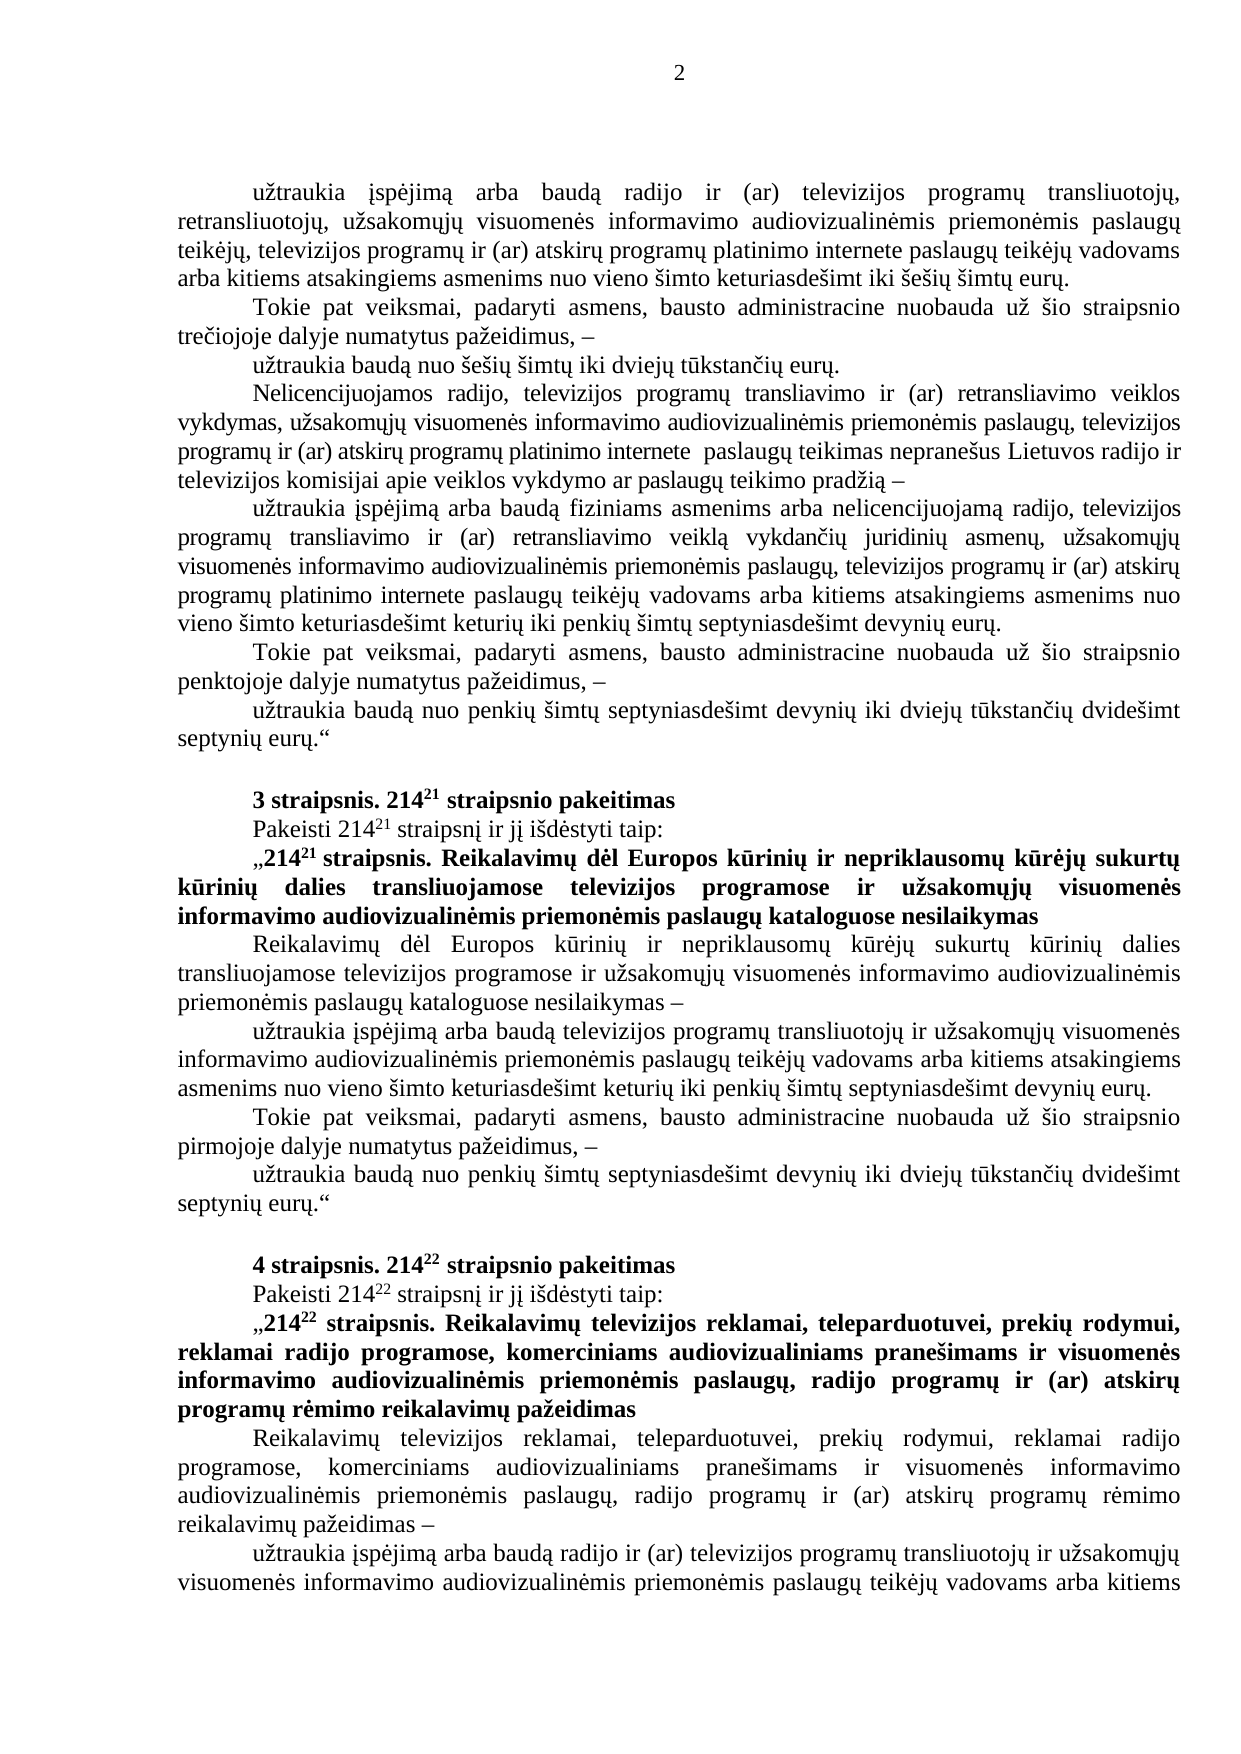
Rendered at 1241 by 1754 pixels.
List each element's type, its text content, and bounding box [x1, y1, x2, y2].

text Tokie pat veiksmai, padaryti asmens, bausto administracine nuobauda už šio straipsnio trečiojoje dalyje numatytus pažeidimus, – [177, 292, 1181, 350]
text „21421 straipsnis. Reikalavimų dėl Europos kūrinių ir nepriklausomų kūrėjų sukurtų kūrinių dalies transliuojamose televizijos programose ir užsakomųjų visuomenės informavimo audiovizualinėmis priemonėmis paslaugų kataloguose nesilaikymas [177, 843, 1181, 929]
text Reikalavimų televizijos reklamai, teleparduotuvei, prekių rodymui, reklamai radijo programose, komerciniams audiovizualiniams pranešimams ir visuomenės informavimo audiovizualinėmis priemonėmis paslaugų, radijo programų ir (ar) atskirų programų rėmimo reikalavimų pažeidimas – [177, 1423, 1181, 1538]
text Pakeisti 21421 straipsnį ir jį išdėstyti taip: [177, 814, 1181, 843]
text užtraukia įspėjimą arba baudą televizijos programų transliuotojų ir užsakomųjų visuomenės informavimo audiovizualinėmis priemonėmis paslaugų teikėjų vadovams arba kitiems atsakingiems asmenims nuo vieno šimto keturiasdešimt keturių iki penkių šimtų septyniasdešimt devynių eurų. [177, 1016, 1181, 1102]
text užtraukia įspėjimą arba baudą radijo ir (ar) televizijos programų transliuotojų, retransliuotojų, užsakomųjų visuomenės informavimo audiovizualinėmis priemonėmis paslaugų teikėjų, televizijos programų ir (ar) atskirų programų platinimo internete paslaugų teikėjų vadovams arba kitiems atsakingiems asmenims nuo vieno šimto keturiasdešimt iki šešių šimtų eurų. [177, 177, 1181, 292]
text „21422 straipsnis. Reikalavimų televizijos reklamai, teleparduotuvei, prekių rodymui, reklamai radijo programose, komerciniams audiovizualiniams pranešimams ir visuomenės informavimo audiovizualinėmis priemonėmis paslaugų, radijo programų ir (ar) atskirų programų rėmimo reikalavimų pažeidimas [177, 1308, 1181, 1423]
text užtraukia baudą nuo šešių šimtų iki dviejų tūkstančių eurų. [177, 350, 1181, 378]
text 3 straipsnis. 21421 straipsnio pakeitimas [177, 781, 1181, 814]
text užtraukia įspėjimą arba baudą radijo ir (ar) televizijos programų transliuotojų ir užsakomųjų visuomenės informavimo audiovizualinėmis priemonėmis paslaugų teikėjų vadovams arba kitiems [177, 1538, 1181, 1596]
text Nelicencijuojamos radijo, televizijos programų transliavimo ir (ar) retransliavimo veiklos vykdymas, užsakomųjų visuomenės informavimo audiovizualinėmis priemonėmis paslaugų, televizijos programų ir (ar) atskirų programų platinimo internete paslaugų teikimas nepranešus Lietuvos radijo ir televizijos komisijai apie veiklos vykdymo ar paslaugų teikimo pradžią – [177, 378, 1181, 493]
text Tokie pat veiksmai, padaryti asmens, bausto administracine nuobauda už šio straipsnio pirmojoje dalyje numatytus pažeidimus, – [177, 1102, 1181, 1159]
text užtraukia įspėjimą arba baudą fiziniams asmenims arba nelicencijuojamą radijo, televizijos programų transliavimo ir (ar) retransliavimo veiklą vykdančių juridinių asmenų, užsakomųjų visuomenės informavimo audiovizualinėmis priemonėmis paslaugų, televizijos programų ir (ar) atskirų programų platinimo internete paslaugų teikėjų vadovams arba kitiems atsakingiems asmenims nuo vieno šimto keturiasdešimt keturių iki penkių šimtų septyniasdešimt devynių eurų. [177, 493, 1181, 637]
text užtraukia baudą nuo penkių šimtų septyniasdešimt devynių iki dviejų tūkstančių dvidešimt septynių eurų.“ [177, 695, 1181, 752]
text užtraukia baudą nuo penkių šimtų septyniasdešimt devynių iki dviejų tūkstančių dvidešimt septynių eurų.“ [177, 1159, 1181, 1217]
text Pakeisti 21422 straipsnį ir jį išdėstyti taip: [177, 1279, 1181, 1308]
text Reikalavimų dėl Europos kūrinių ir nepriklausomų kūrėjų sukurtų kūrinių dalies transliuojamose televizijos programose ir užsakomųjų visuomenės informavimo audiovizualinėmis priemonėmis paslaugų kataloguose nesilaikymas – [177, 929, 1181, 1016]
text Tokie pat veiksmai, padaryti asmens, bausto administracine nuobauda už šio straipsnio penktojoje dalyje numatytus pažeidimus, – [177, 637, 1181, 695]
text 4 straipsnis. 21422 straipsnio pakeitimas [177, 1246, 1181, 1279]
